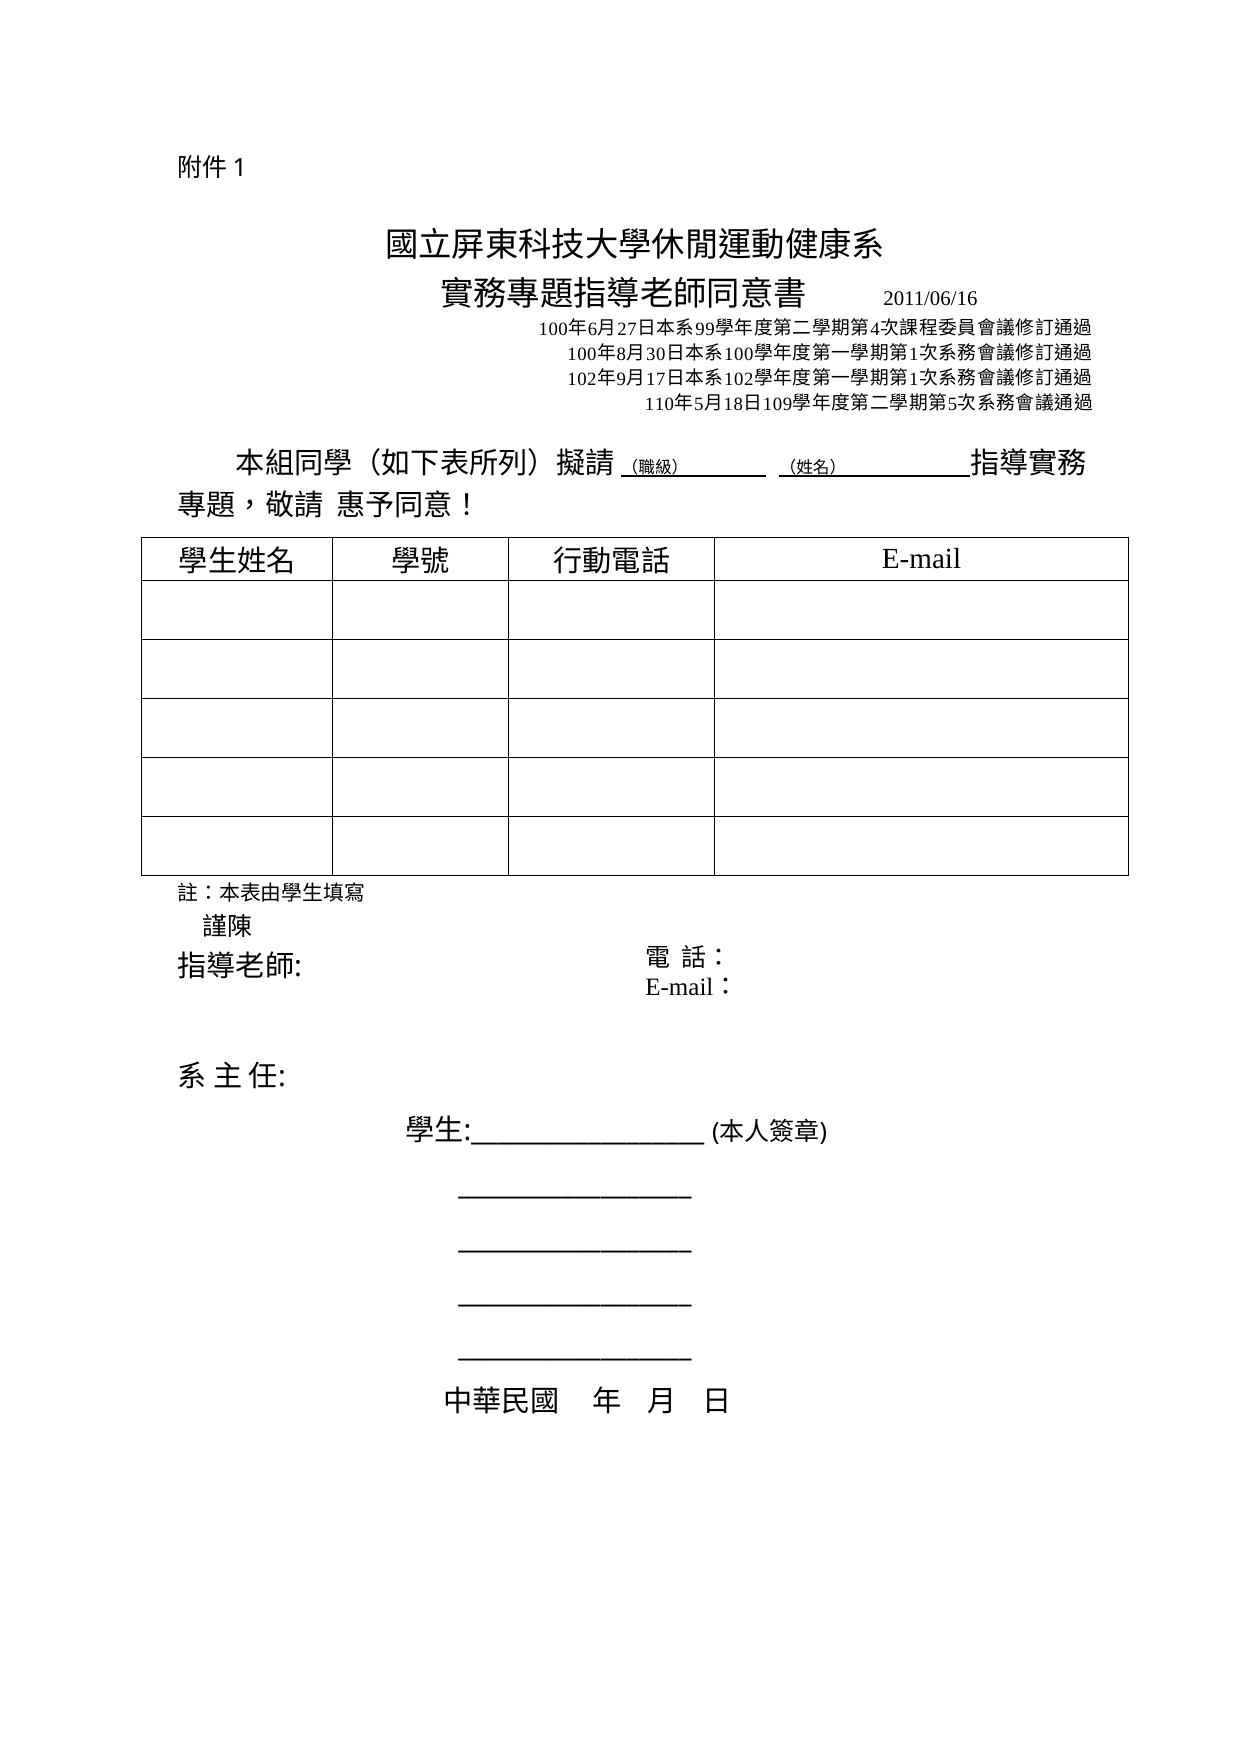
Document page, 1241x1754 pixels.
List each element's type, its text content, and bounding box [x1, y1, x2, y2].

table_cell [509, 817, 714, 875]
table_cell [509, 758, 714, 816]
text 102年9月17日本系102學年度第一學期第1次系務會議修訂通過 [177, 364, 1092, 389]
text 100年8月30日本系100學年度第一學期第1次系務會議修訂通過 [177, 339, 1092, 364]
table_cell [333, 758, 508, 816]
text 110年5月18日109學年度第二學期第5次系務會議通過 [177, 389, 1092, 414]
text 謹陳 [177, 906, 1092, 943]
text 註：本表由學生填寫 [177, 876, 1092, 906]
table_cell [634, 1001, 1104, 1043]
text 中華民國 年 月 日 [177, 1368, 1092, 1422]
table_header 學生姓名 [142, 538, 332, 580]
text 附件1 [177, 148, 1092, 184]
table_cell [333, 581, 508, 639]
table_cell [142, 699, 332, 757]
table_header 指導老師: [166, 943, 634, 1001]
table_header E-mail [715, 538, 1128, 580]
table_cell [142, 817, 332, 875]
table_cell [333, 817, 508, 875]
table_cell [333, 640, 508, 698]
table_cell [715, 758, 1128, 816]
table_header 電 話： E-mail： [634, 943, 1104, 1001]
table_cell [715, 817, 1128, 875]
text 國立屏東科技大學休閒運動健康系 [177, 218, 1092, 266]
text __________________ [177, 1313, 1092, 1368]
text __________________ [177, 1205, 1092, 1259]
text 本組同學（如下表所列）擬請 （職級） （姓名） 指導實務專題，敬請 惠予同意！ [177, 439, 1092, 524]
table_cell [166, 1001, 634, 1043]
table_cell [142, 581, 332, 639]
table_cell [142, 640, 332, 698]
text __________________ [177, 1259, 1092, 1313]
table_header 學號 [333, 538, 508, 580]
table_cell [509, 581, 714, 639]
text __________________ [177, 1151, 1092, 1205]
table_cell [509, 640, 714, 698]
table_cell [333, 699, 508, 757]
text 系 主 任: [177, 1043, 1092, 1097]
table_header 行動電話 [509, 538, 714, 580]
table_cell [142, 758, 332, 816]
table_cell [715, 699, 1128, 757]
text 實務專題指導老師同意書 2011/06/16 [177, 266, 1092, 314]
table_cell [715, 581, 1128, 639]
text 100年6月27日本系99學年度第二學期第4次課程委員會議修訂通過 [177, 314, 1092, 339]
table_cell [715, 640, 1128, 698]
table_cell [509, 699, 714, 757]
text 學生:__________________ (本人簽章) [177, 1097, 1092, 1151]
